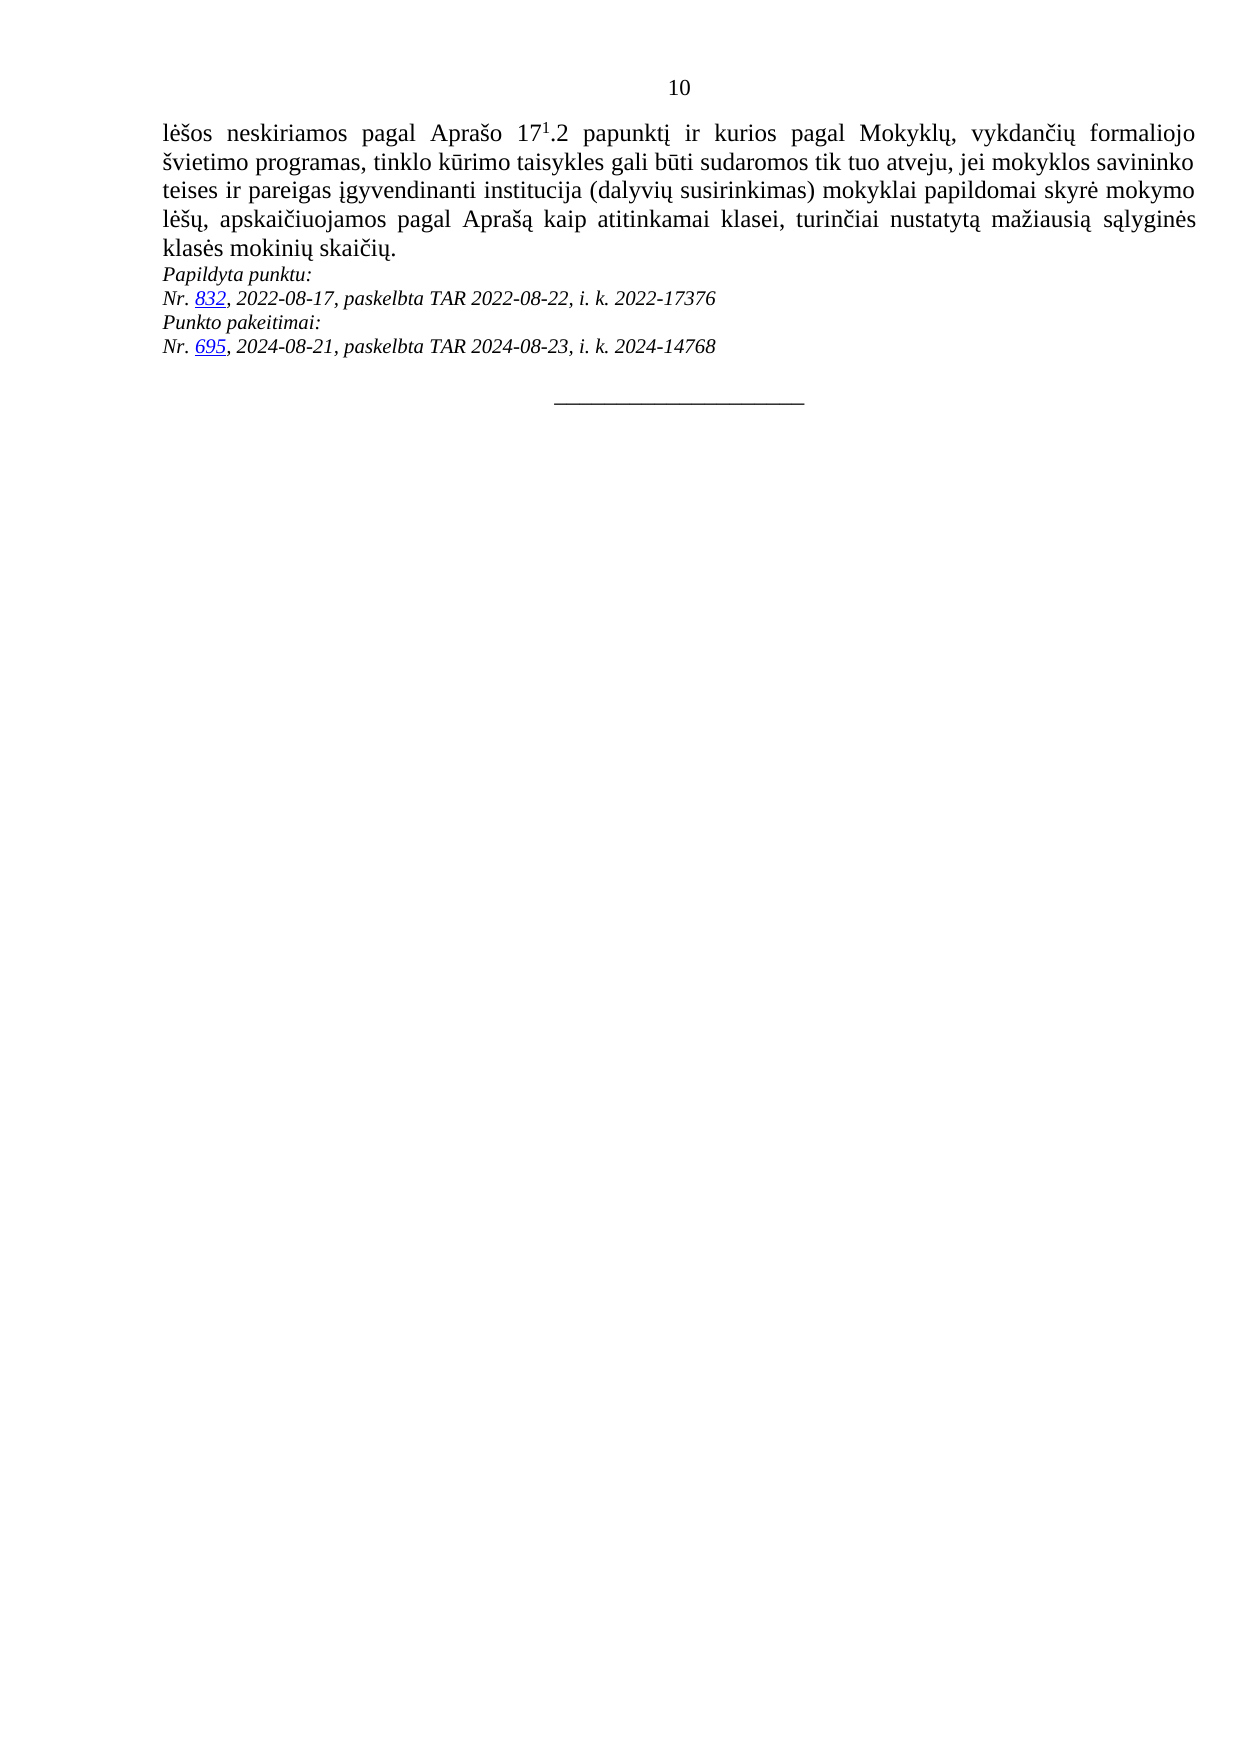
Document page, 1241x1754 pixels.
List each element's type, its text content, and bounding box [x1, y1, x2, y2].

text Nr. 832, 2022-08-17, paskelbta TAR 2022-08-22, i. k. 2022-17376 [162, 286, 1196, 310]
text Punkto pakeitimai: [162, 310, 1196, 334]
text lėšos neskiriamos pagal Aprašo 171.2 papunktį ir kurios pagal Mokyklų, vykdančių formaliojo švietimo programas, tinklo kūrimo taisykles gali būti sudaromos tik tuo atveju, jei mokyklos savininko teises ir pareigas įgyvendinanti institucija (dalyvių susirinkimas) mokyklai papildomai skyrė mokymo lėšų, apskaičiuojamos pagal Aprašą kaip atitinkamai klasei, turinčiai nustatytą mažiausią sąlyginės klasės mokinių skaičių. [162, 118, 1196, 262]
text Nr. 695, 2024-08-21, paskelbta TAR 2024-08-23, i. k. 2024-14768 [162, 334, 1196, 358]
text Papildyta punktu: [162, 262, 1196, 286]
text –––––––––––––––––––– [162, 387, 1196, 416]
